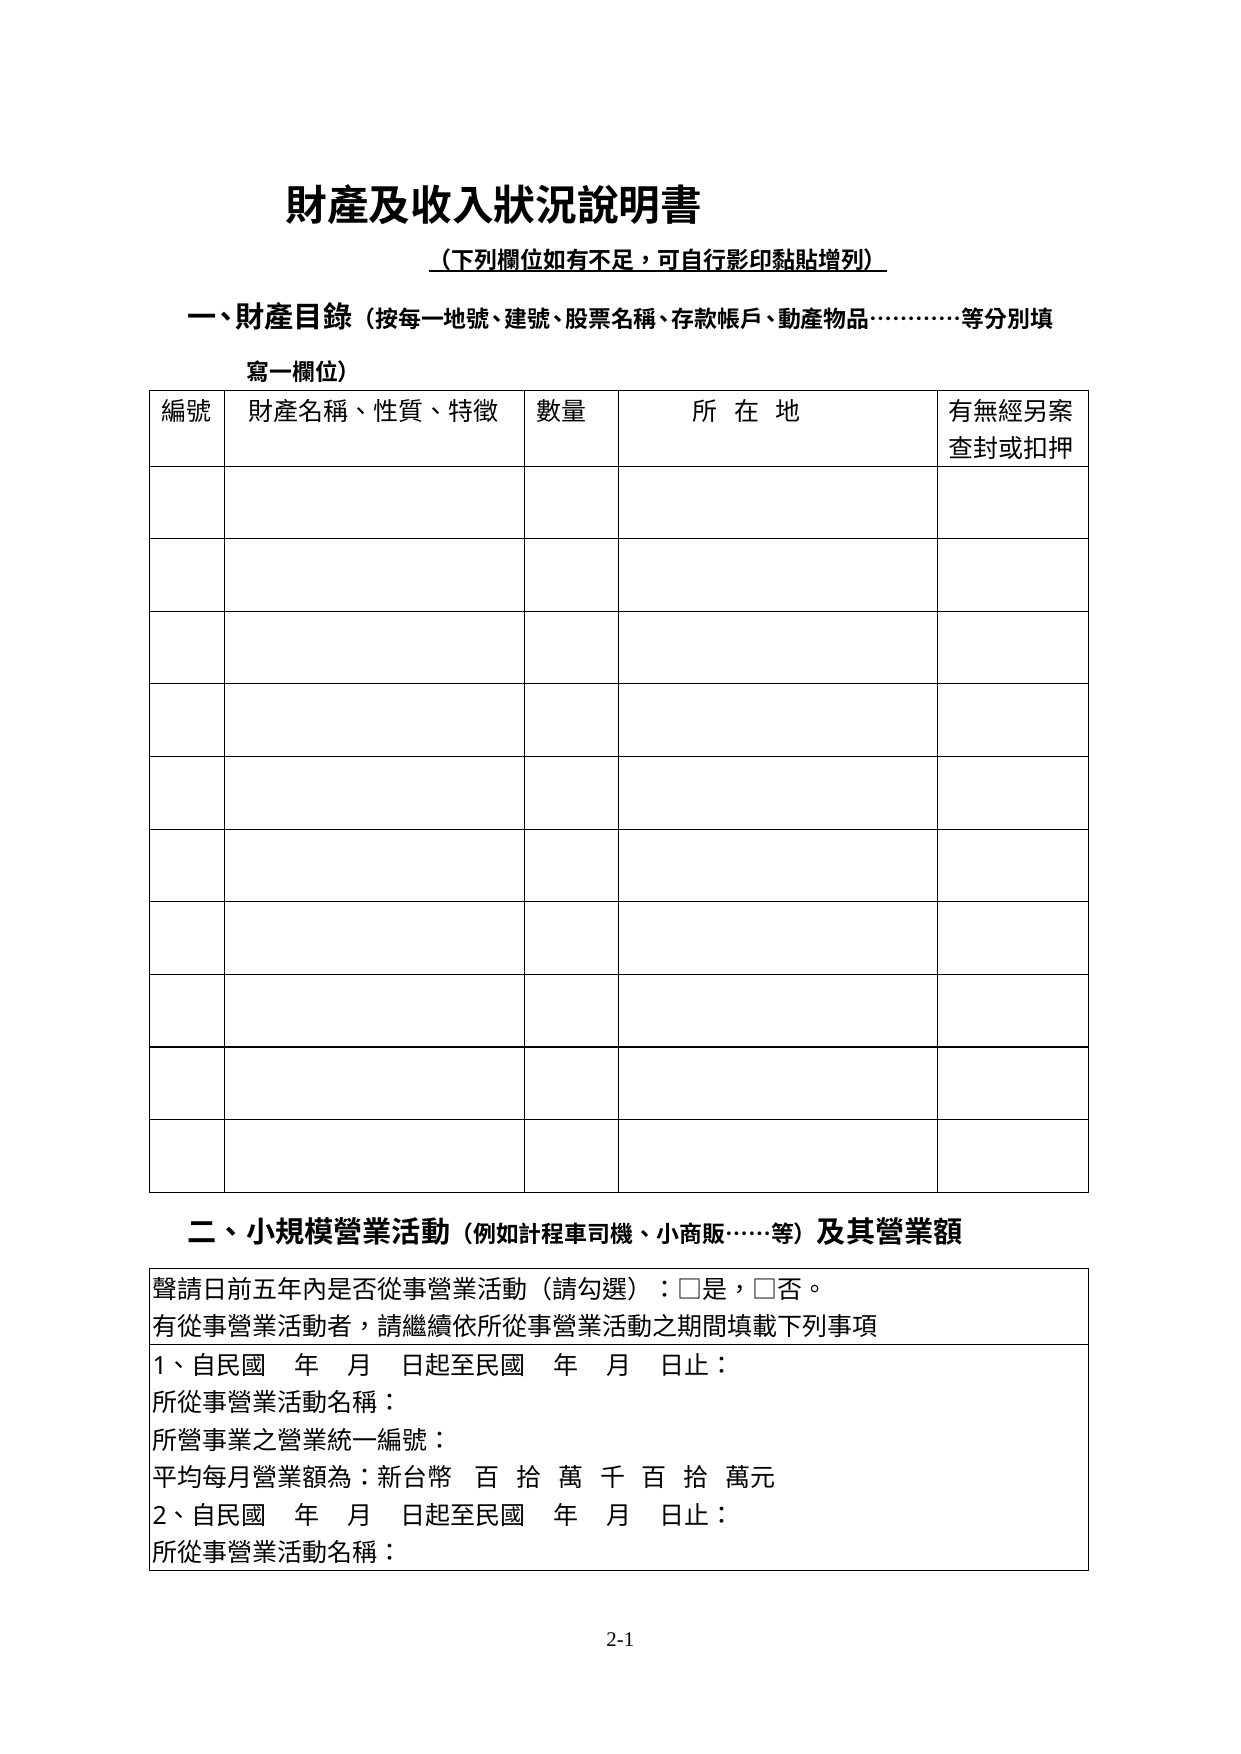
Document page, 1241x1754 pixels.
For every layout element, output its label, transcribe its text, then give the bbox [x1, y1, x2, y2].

table_cell 1、自民國 年 月 日起至民國 年 月 日止： 所從事營業活動名稱： 所營事業之營業統一編號： 平均每月營業額為：新台幣 百 拾 萬 千 百 拾 萬元 2、自民國 年 月 日起至民國 年 月 日止： 所從事營業活動名稱： [150, 1345, 1088, 1570]
table_cell [225, 539, 524, 611]
table_cell [938, 684, 1088, 756]
table_cell [225, 684, 524, 756]
table_cell [619, 467, 937, 538]
table_header 聲請日前五年內是否從事營業活動（請勾選）：□是，□否。 有從事營業活動者，請繼續依所從事營業活動之期間填載下列事項 [150, 1269, 1088, 1344]
table_cell [525, 757, 618, 828]
table_cell [619, 539, 937, 611]
table_cell [525, 1120, 618, 1192]
table_header 有無經另案查封或扣押 [938, 391, 1088, 466]
table_cell [525, 902, 618, 974]
table_cell [525, 684, 618, 756]
table_cell [938, 1120, 1088, 1192]
text 二、小規模營業活動（例如計程車司機、小商販……等）及其營業額 [187, 1193, 1053, 1268]
table_cell [525, 830, 618, 901]
table_cell [150, 902, 224, 974]
table_cell [619, 902, 937, 974]
table_cell [938, 539, 1088, 611]
table_cell [938, 757, 1088, 828]
table_header 財產名稱、性質、特徵 [225, 391, 524, 466]
table_cell [619, 1120, 937, 1192]
table_cell [225, 1120, 524, 1192]
table_cell [525, 539, 618, 611]
table_cell [938, 830, 1088, 901]
table_cell [150, 539, 224, 611]
table_cell [938, 1048, 1088, 1119]
table_cell [525, 1048, 618, 1119]
text 財產及收入狀況說明書 [187, 164, 1144, 239]
table_cell [525, 975, 618, 1046]
table_cell [150, 830, 224, 901]
table_cell [938, 612, 1088, 683]
table_cell [938, 467, 1088, 538]
table_cell [225, 467, 524, 538]
table_cell [619, 757, 937, 828]
table_cell [525, 612, 618, 683]
table_cell [150, 757, 224, 828]
text 一、財產目錄（按每一地號、建號、股票名稱、存款帳戶、動產物品…………等分別填寫一欄位） [187, 277, 1053, 389]
table_cell [619, 975, 937, 1046]
table_header 編號 [150, 391, 224, 466]
table_cell [225, 1048, 524, 1119]
table_cell [525, 467, 618, 538]
table_cell [225, 902, 524, 974]
table_cell [150, 612, 224, 683]
table_cell [150, 1048, 224, 1119]
table_cell [150, 467, 224, 538]
table_cell [619, 1048, 937, 1119]
table_cell [938, 902, 1088, 974]
table_cell [150, 684, 224, 756]
table_cell [150, 1120, 224, 1192]
table_cell [619, 830, 937, 901]
table_cell [225, 757, 524, 828]
table_cell [619, 684, 937, 756]
table_cell [225, 830, 524, 901]
table_header 所 在 地 [619, 391, 937, 466]
text （下列欄位如有不足，可自行影印黏貼增列） [187, 239, 1053, 277]
table_cell [619, 612, 937, 683]
table_cell [938, 975, 1088, 1046]
table_cell [225, 975, 524, 1046]
table_header 數量 [525, 391, 618, 466]
table_cell [225, 612, 524, 683]
table_cell [150, 975, 224, 1046]
